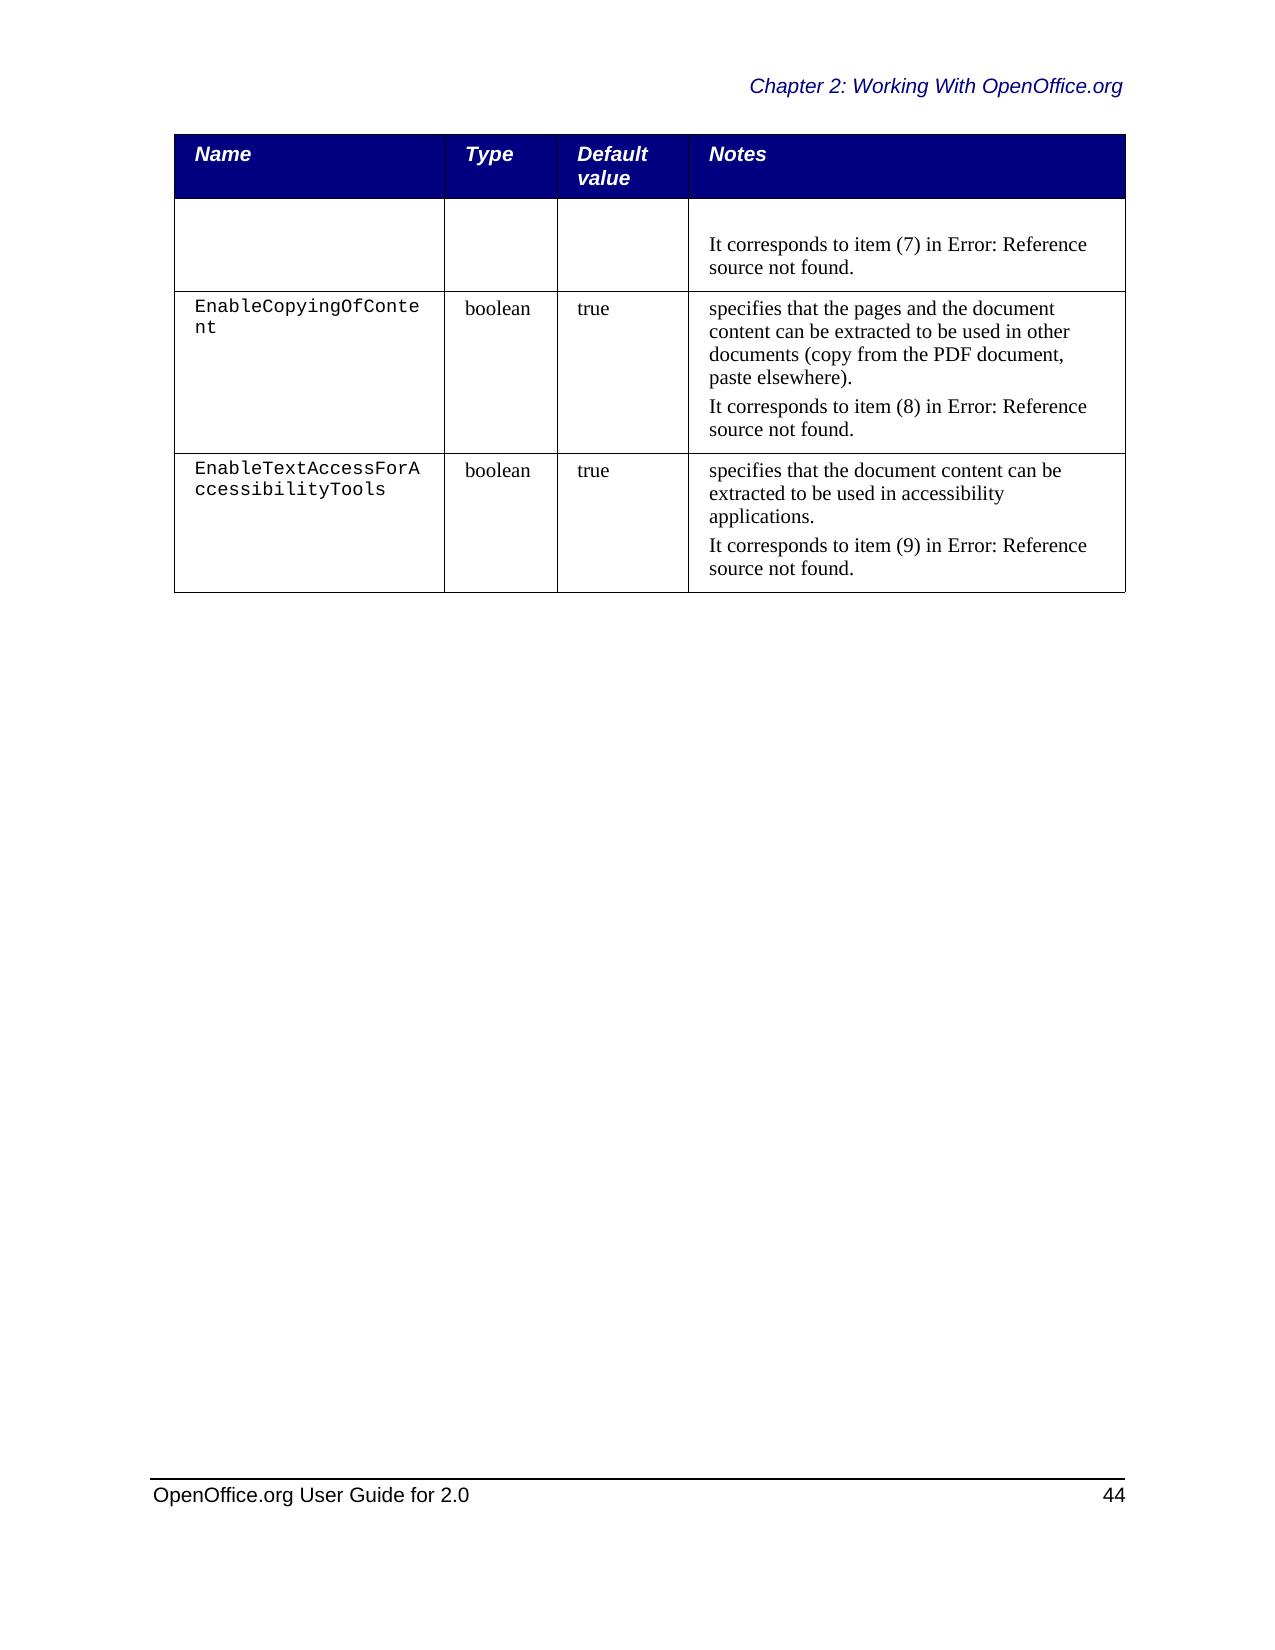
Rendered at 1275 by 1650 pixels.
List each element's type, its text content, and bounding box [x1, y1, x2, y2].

table_header Notes [689, 135, 1125, 198]
table_cell [445, 199, 557, 291]
table_cell EnableCopyingOfContent [175, 292, 444, 453]
table_header Name [175, 135, 444, 198]
table_cell [175, 199, 444, 291]
table_cell boolean [445, 292, 557, 453]
table_cell true [558, 454, 688, 592]
table_cell EnableTextAccessForAccessibilityTools [175, 454, 444, 592]
table_cell true [558, 292, 688, 453]
table_cell specifies that the document content can be extracted to be used in accessibility applications. It corresponds to item (9) in . [689, 454, 1125, 592]
table_header Type [445, 135, 557, 198]
table_header Default value [558, 135, 688, 198]
table_cell [558, 199, 688, 291]
table_cell specifies that the pages and the document content can be extracted to be used in other documents (copy from the PDF document, paste elsewhere). It corresponds to item (8) in . [689, 292, 1125, 453]
table_cell boolean [445, 454, 557, 592]
table_cell specifies the changes allowed to the document. 0 meaning the document cannot be changed 1 meaning inserting, deleting and rotating pages is allowed 2 meaning filling of form field is allowed, 3 meaning filling of form field and commenting is allowed, 4 meaning all the changes of the previous selections are permitted, with the only exclusion of page extraction. It corresponds to item (7) in . [689, 199, 1125, 291]
